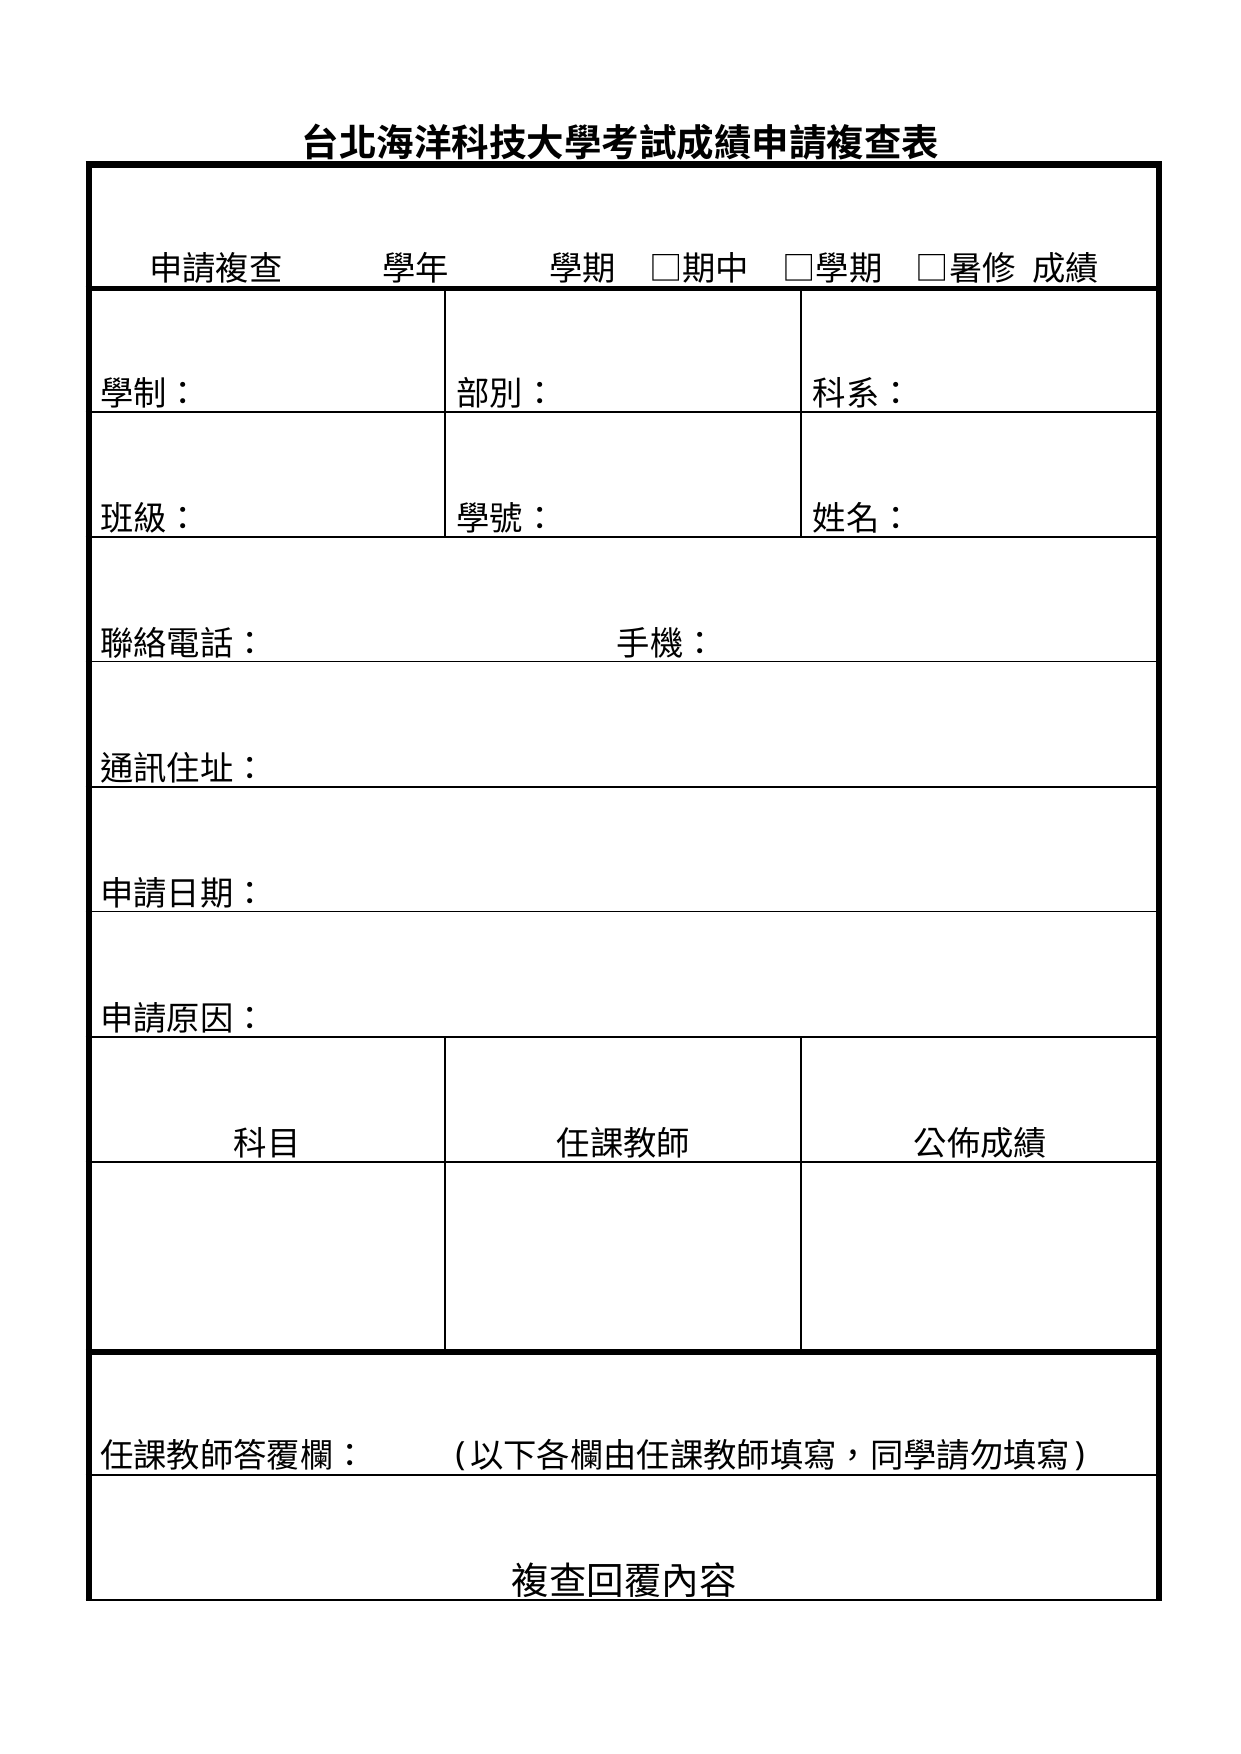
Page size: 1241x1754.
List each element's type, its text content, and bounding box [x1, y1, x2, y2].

table_cell [446, 1163, 800, 1349]
table_cell 班級： [92, 413, 444, 536]
table_cell 申請原因： [92, 912, 1156, 1036]
table_cell 聯絡電話： 手機： [92, 538, 1156, 661]
table_cell 科目 [92, 1038, 444, 1161]
table_cell 科系： [802, 291, 1156, 411]
table_cell [802, 1163, 1156, 1349]
table_header 申請複查 學年 學期 □期中 □學期 □暑修 成績 [92, 168, 1156, 286]
table_cell 任課教師 [446, 1038, 800, 1161]
table_cell 公佈成績 [802, 1038, 1156, 1161]
text 台北海洋科技大學考試成績申請複查表 [89, 99, 1152, 161]
table_cell 任課教師答覆欄： (以下各欄由任課教師填寫，同學請勿填寫) [92, 1355, 1156, 1474]
table_cell 部別： [446, 291, 800, 411]
table_cell 姓名： [802, 413, 1156, 536]
table_cell 學制： [92, 291, 444, 411]
table_cell [92, 1163, 444, 1349]
table_cell 申請日期： [92, 788, 1156, 911]
table_cell 複查回覆內容 [92, 1476, 1156, 1599]
table_cell 學號： [446, 413, 800, 536]
table_cell 通訊住址： [92, 662, 1156, 786]
